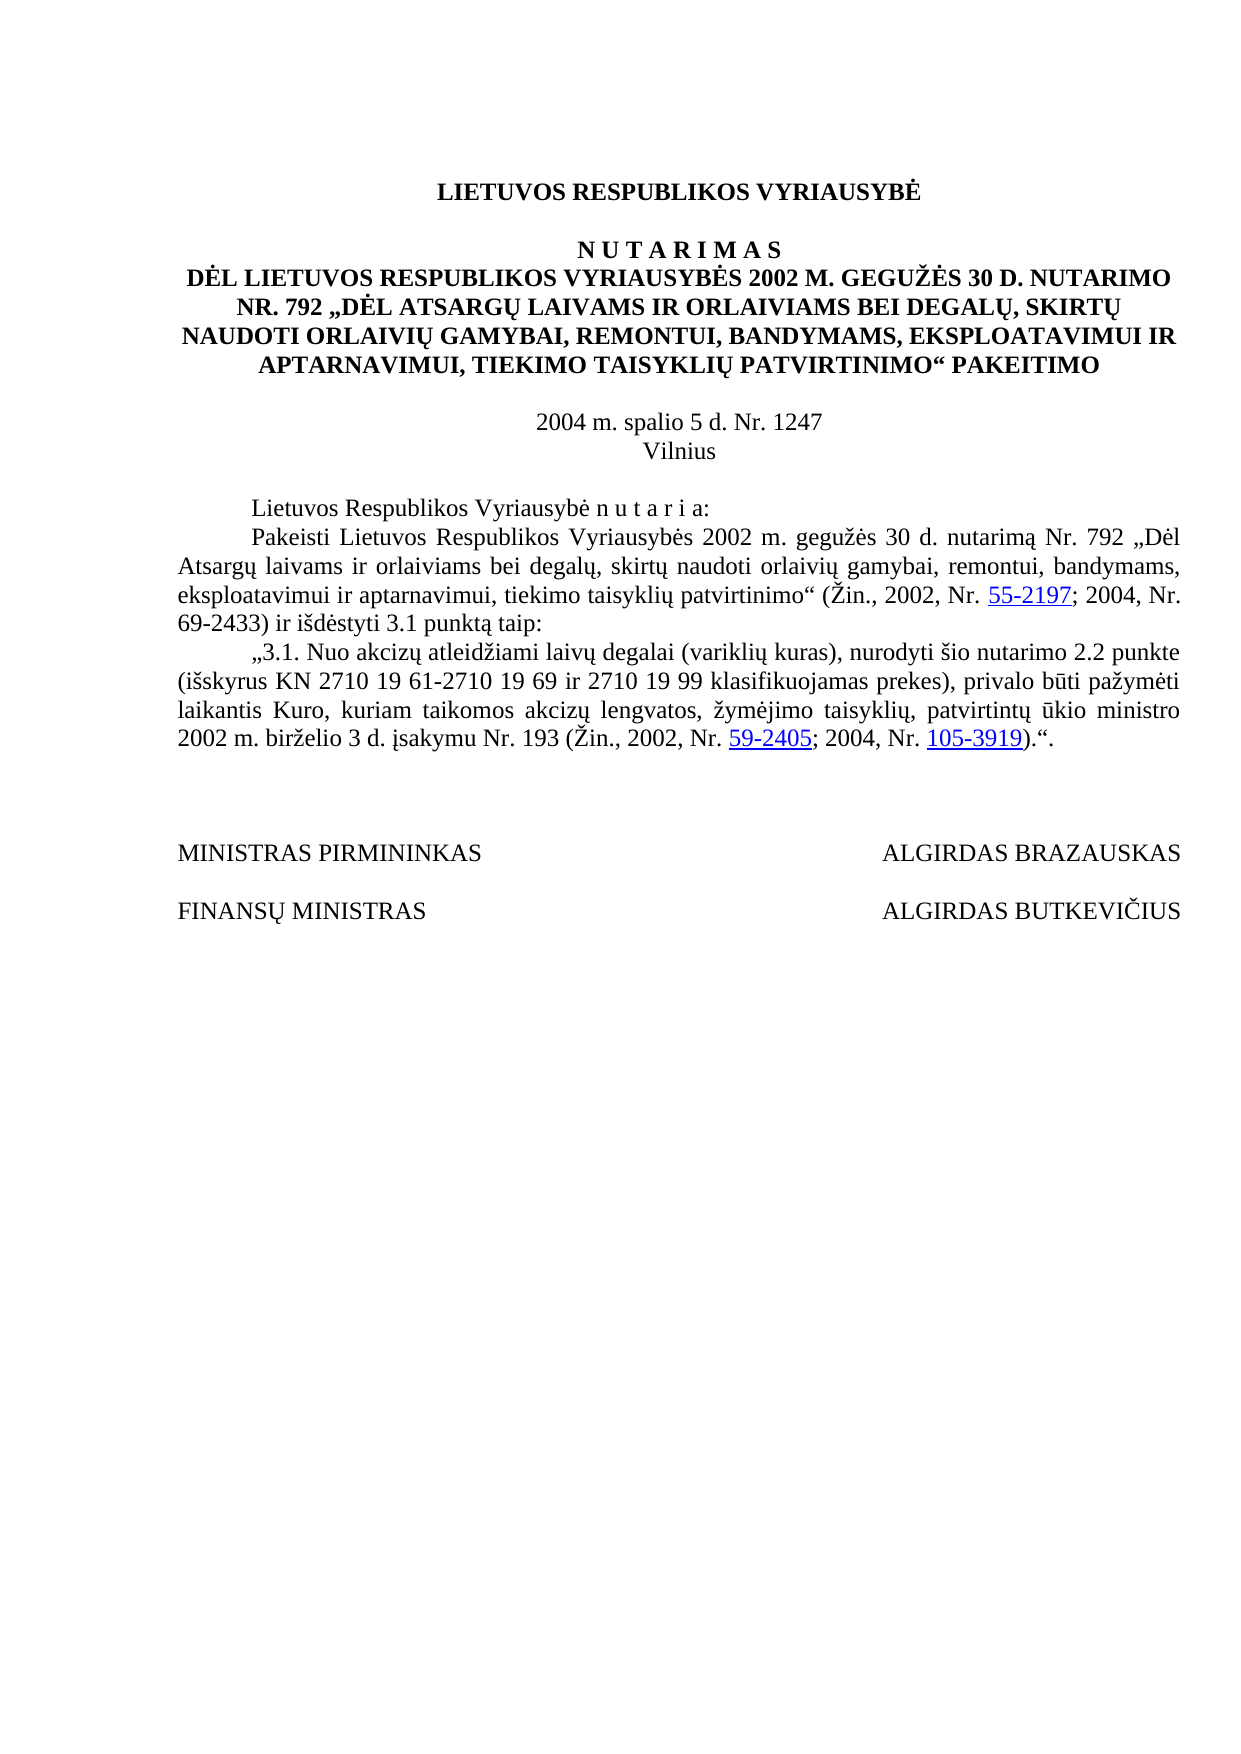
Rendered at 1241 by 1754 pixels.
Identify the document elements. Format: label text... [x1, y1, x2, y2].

text Vilnius [177, 436, 1181, 465]
text MINISTRAS PIRMININKAS ALGIRDAS BRAZAUSKAS [177, 838, 1181, 867]
text 2004 m. spalio 5 d. Nr. 1247 [177, 407, 1181, 436]
text Pakeisti Lietuvos Respublikos Vyriausybės 2002 m. gegužės 30 d. nutarimą Nr. 792 „Dėl Atsargų laivams ir orlaiviams bei degalų, skirtų naudoti orlaivių gamybai, remontui, bandymams, eksploatavimui ir aptarnavimui, tiekimo taisyklių patvirtinimo“ (Žin., 2002, Nr. 55-2197; 2004, Nr. 69-2433) ir išdėstyti 3.1 punktą taip: [177, 522, 1181, 637]
text LIETUVOS RESPUBLIKOS VYRIAUSYBĖ [177, 177, 1181, 206]
text DĖL LIETUVOS RESPUBLIKOS VYRIAUSYBĖS 2002 M. GEGUŽĖS 30 D. NUTARIMO NR. 792 „DĖL ATSARGŲ LAIVAMS IR ORLAIVIAMS BEI DEGALŲ, SKIRTŲ NAUDOTI ORLAIVIŲ GAMYBAI, REMONTUI, BANDYMAMS, EKSPLOATAVIMUI IR APTARNAVIMUI, TIEKIMO TAISYKLIŲ PATVIRTINIMO“ PAKEITIMO [177, 263, 1181, 378]
text „3.1. Nuo akcizų atleidžiami laivų degalai (variklių kuras), nurodyti šio nutarimo 2.2 punkte (išskyrus KN 2710 19 61-2710 19 69 ir 2710 19 99 klasifikuojamas prekes), privalo būti pažymėti laikantis Kuro, kuriam taikomos akcizų lengvatos, žymėjimo taisyklių, patvirtintų ūkio ministro 2002 m. birželio 3 d. įsakymu Nr. 193 (Žin., 2002, Nr. 59-2405; 2004, Nr. 105-3919).“. [177, 637, 1181, 752]
text Lietuvos Respublikos Vyriausybė nutaria: [177, 493, 1181, 522]
text FINANSŲ MINISTRAS ALGIRDAS BUTKEVIČIUS [177, 896, 1181, 925]
text N U T A R I M A S [177, 235, 1181, 263]
